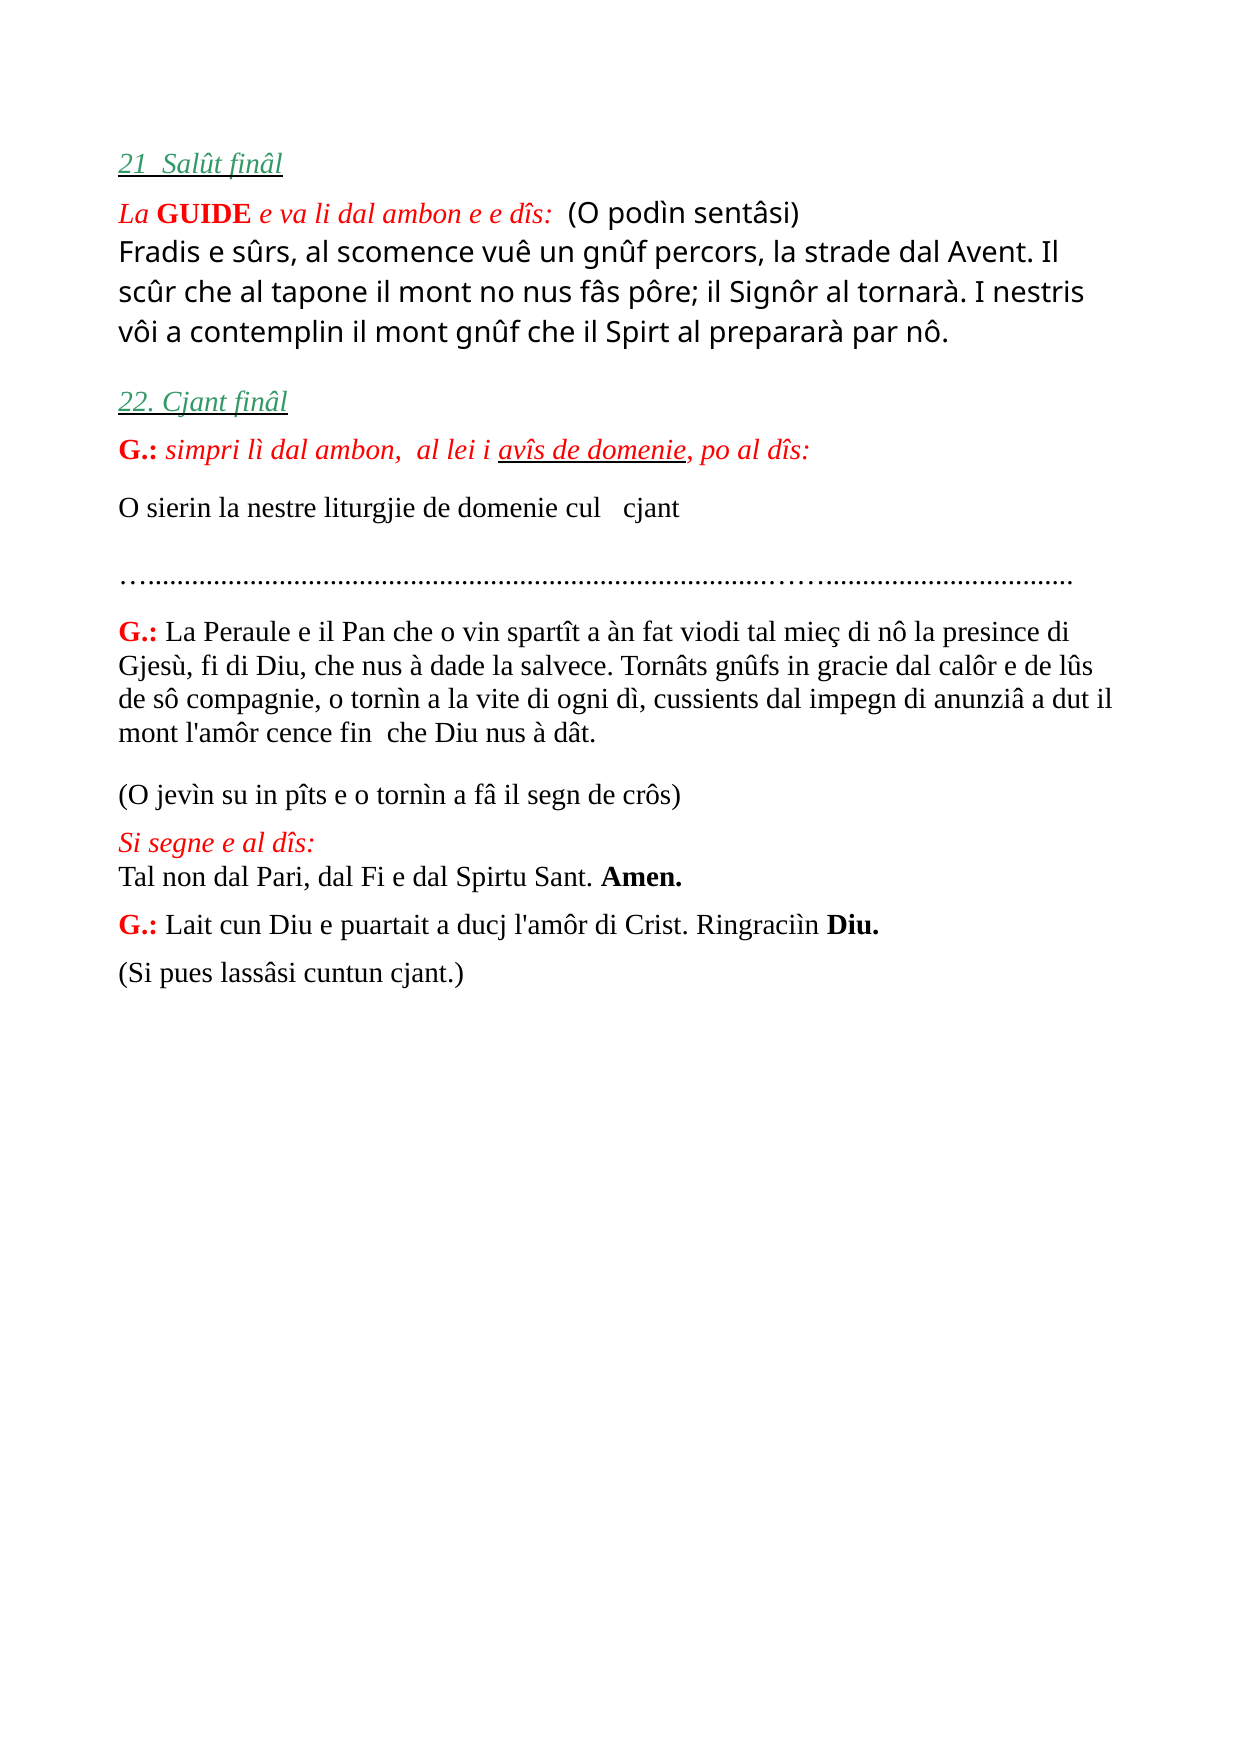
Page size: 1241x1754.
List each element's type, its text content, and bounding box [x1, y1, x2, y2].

text O sierin la nestre liturgjie de domenie cul cjant [118, 490, 1122, 523]
text 21 Salût finâl [118, 146, 1122, 179]
text ….....................................................................................…….................................. [118, 557, 1122, 591]
text Si segne e al dîs: [118, 825, 1122, 859]
text 22. Cjant finâl [118, 384, 1122, 418]
text (Si pues lassâsi cuntun cjant.) [118, 955, 1122, 988]
text Tal non dal Pari, dal Fi e dal Spirtu Sant. Amen. [118, 859, 1122, 892]
text G.: simpri lì dal ambon, al lei i avîs de domenie, po al dîs: [118, 432, 1122, 466]
text G.: La Peraule e il Pan che o vin spartît a àn fat viodi tal mieç di nô la presince di Gjesù, fi di Diu, che nus à dade la salvece. Tornâts gnûfs in gracie dal calôr e de lûs de sô compagnie, o tornìn a la vite di ogni dì, cussients dal impegn di anunziâ a dut il mont l'amôr cence fin che Diu nus à dât. [118, 614, 1122, 749]
text La GUIDE e va li dal ambon e e dîs: (O podìn sentâsi) [118, 192, 1122, 232]
text Fradis e sûrs, al scomence vuê un gnûf percors, la strade dal Avent. Il scûr che al tapone il mont no nus fâs pôre; il Signôr al tornarà. I nestris vôi a contemplin il mont gnûf che il Spirt al prepararà par nô. [118, 232, 1122, 351]
text (O jevìn su in pîts e o tornìn a fâ il segn de crôs) [118, 777, 1122, 811]
text G.: Lait cun Diu e puartait a ducj l'amôr di Crist. Ringraciìn Diu. [118, 907, 1122, 940]
